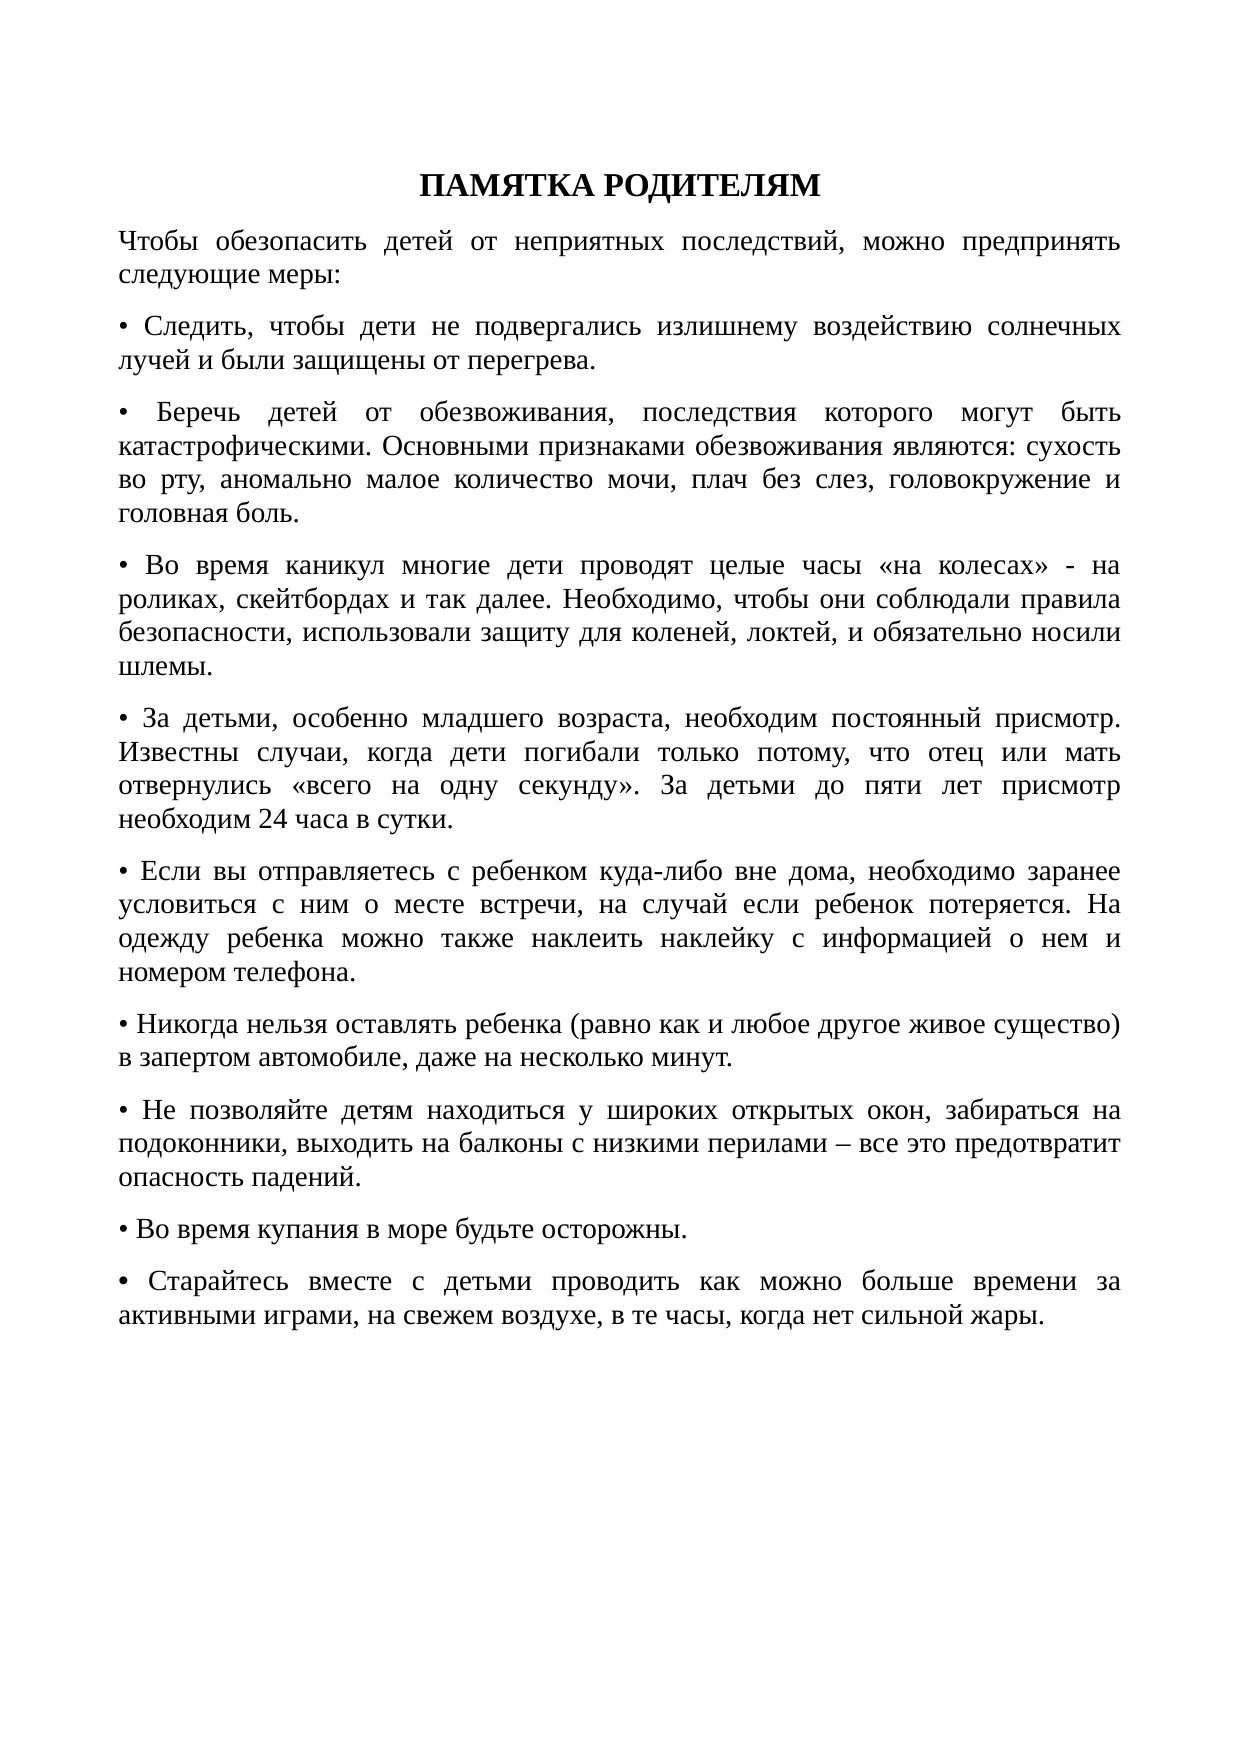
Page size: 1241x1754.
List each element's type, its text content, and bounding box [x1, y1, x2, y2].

text • Беречь детей от обезвоживания, последствия которого могут быть катастрофическими. Основными признаками обезвоживания являются: сухость во рту, аномально малое количество мочи, плач без слез, головокружение и головная боль. [118, 394, 1122, 528]
text • Старайтесь вместе с детьми проводить как можно больше времени за активными играми, на свежем воздухе, в те часы, когда нет сильной жары. [118, 1263, 1122, 1331]
text • За детьми, особенно младшего возраста, необходим постоянный присмотр. Известны случаи, когда дети погибали только потому, что отец или мать отвернулись «всего на одну секунду». За детьми до пяти лет присмотр необходим 24 часа в сутки. [118, 700, 1122, 834]
text • Не позволяйте детям находиться у широких открытых окон, забираться на подоконники, выходить на балконы с низкими перилами – все это предотвратит опасность падений. [118, 1092, 1122, 1192]
text • Если вы отправляетесь с ребенком куда-либо вне дома, необходимо заранее условиться с ним о месте встречи, на случай если ребенок потеряется. На одежду ребенка можно также наклеить наклейку с информацией о нем и номером телефона. [118, 853, 1122, 987]
text • Во время купания в море будьте осторожны. [118, 1211, 1122, 1245]
text ПАМЯТКА РОДИТЕЛЯМ [118, 166, 1122, 204]
text • Во время каникул многие дети проводят целые часы «на колесах» - на роликах, скейтбордах и так далее. Необходимо, чтобы они соблюдали правила безопасности, использовали защиту для коленей, локтей, и обязательно носили шлемы. [118, 547, 1122, 681]
text • Следить, чтобы дети не подвергались излишнему воздействию солнечных лучей и были защищены от перегрева. [118, 308, 1122, 376]
text Чтобы обезопасить детей от неприятных последствий, можно предпринять следующие меры: [118, 223, 1122, 290]
text • Никогда нельзя оставлять ребенка (равно как и любое другое живое существо) в запертом автомобиле, даже на несколько минут. [118, 1006, 1122, 1073]
